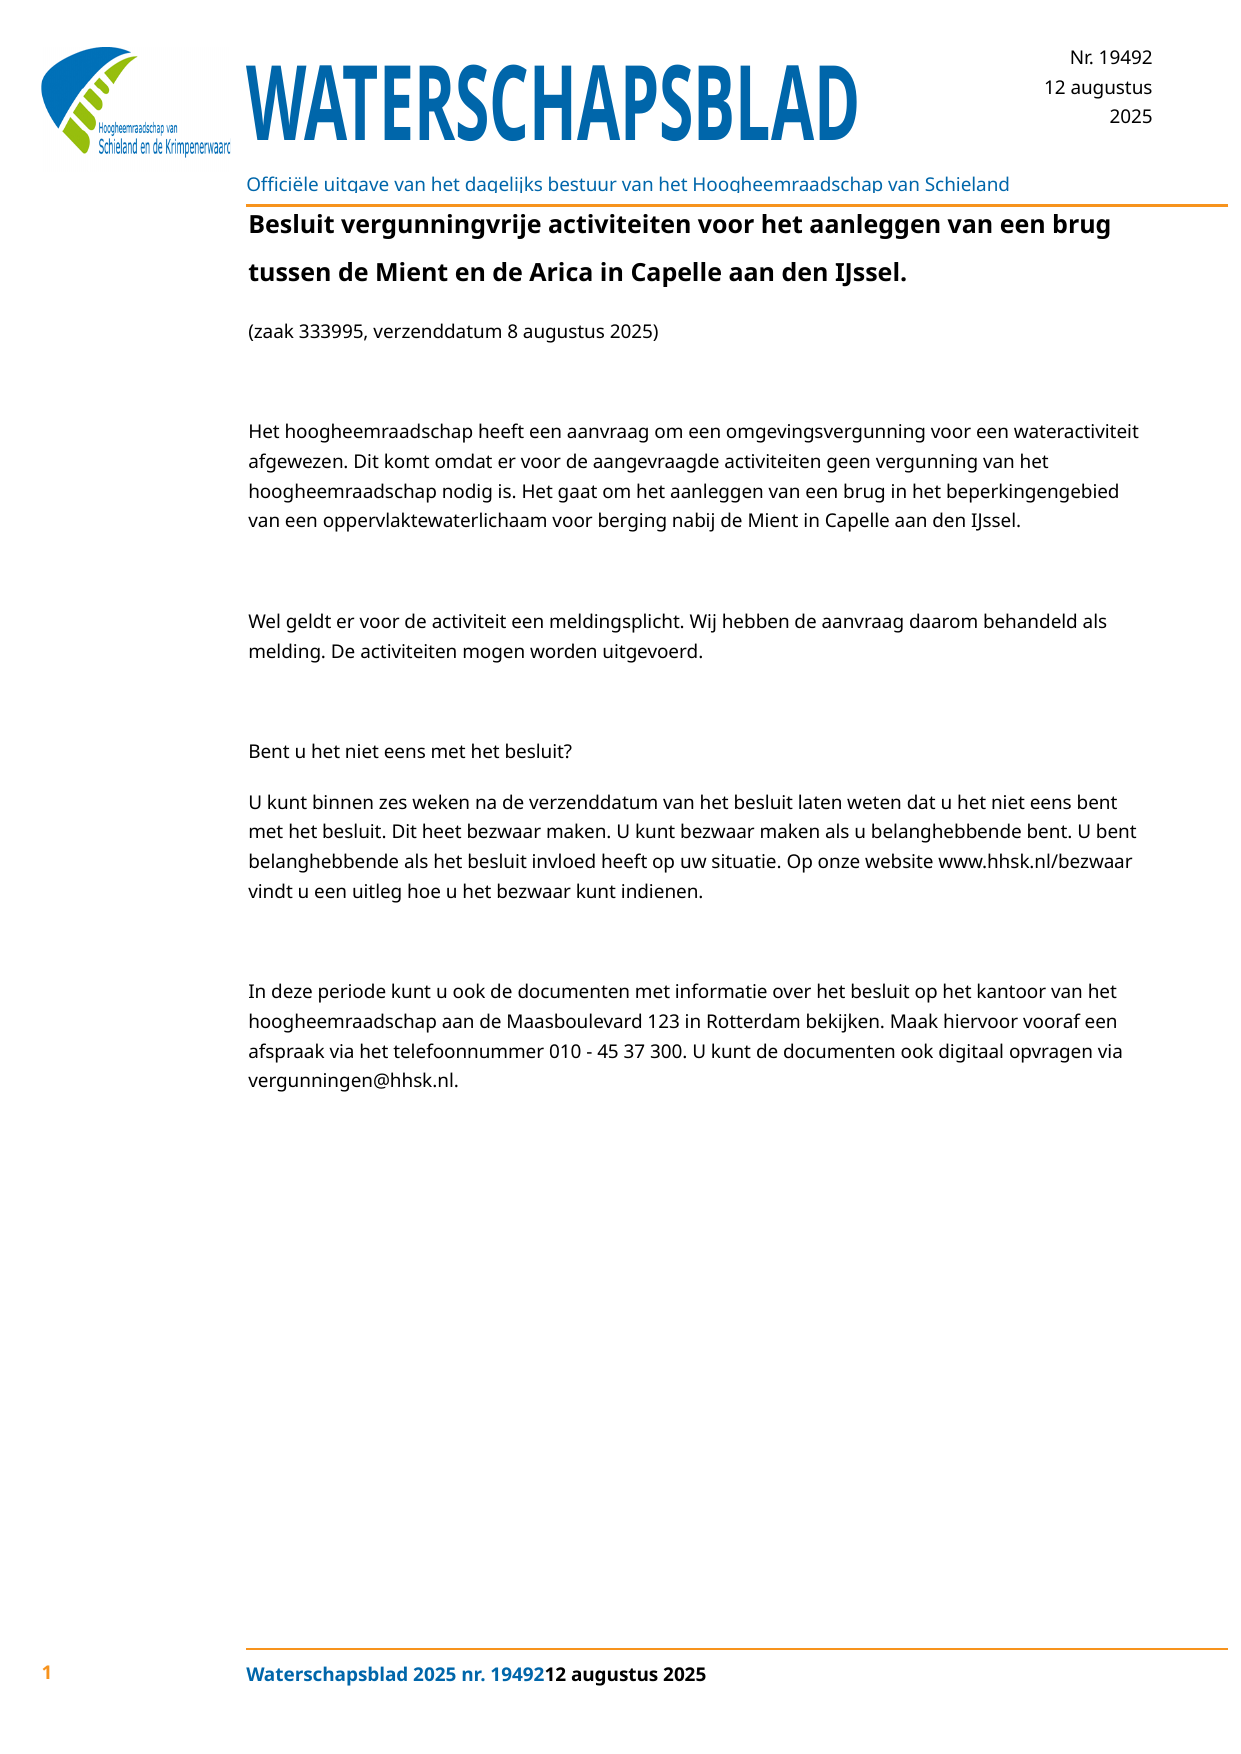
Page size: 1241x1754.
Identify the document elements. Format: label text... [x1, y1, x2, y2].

text Wel geldt er voor de activiteit een meldingsplicht. Wij hebben de aanvraag daarom behandeld als melding. De activiteiten mogen worden uitgevoerd. [248, 608, 1152, 664]
text Besluit vergunningvrije activiteiten voor het aanleggen van een brug tussen de Mient en de Arica in Capelle aan den IJssel. [248, 207, 1152, 288]
text In deze periode kunt u ook de documenten met informatie over het besluit op het kantoor van het hoogheemraadschap aan de Maasboulevard 123 in Rotterdam bekijken. Maak hiervoor vooraf een afspraak via het telefoonnummer 010 - 45 37 300. U kunt de documenten ook digitaal opvragen via vergunningen@hhsk.nl. [248, 979, 1152, 1093]
text Bent u het niet eens met het besluit? [248, 739, 1152, 764]
text U kunt binnen zes weken na de verzenddatum van het besluit laten weten dat u het niet eens bent met het besluit. Dit heet bezwaar maken. U kunt bezwaar maken als u belanghebbende bent. U bent belanghebbende als het besluit invloed heeft op uw situatie. Op onze website www.hhsk.nl/bezwaar vindt u een uitleg hoe u het bezwaar kunt indienen. [248, 789, 1152, 904]
text (zaak 333995, verzenddatum 8 augustus 2025) [248, 318, 1152, 344]
text Het hoogheemraadschap heeft een aanvraag om een omgevingsvergunning voor een wateractiviteit afgewezen. Dit komt omdat er voor de aangevraagde activiteiten geen vergunning van het hoogheemraadschap nodig is. Het gaat om het aanleggen van een brug in het beperkingengebied van een oppervlaktewaterlichaam voor berging nabij de Mient in Capelle aan den IJssel. [248, 419, 1152, 533]
picture [41, 47, 231, 172]
